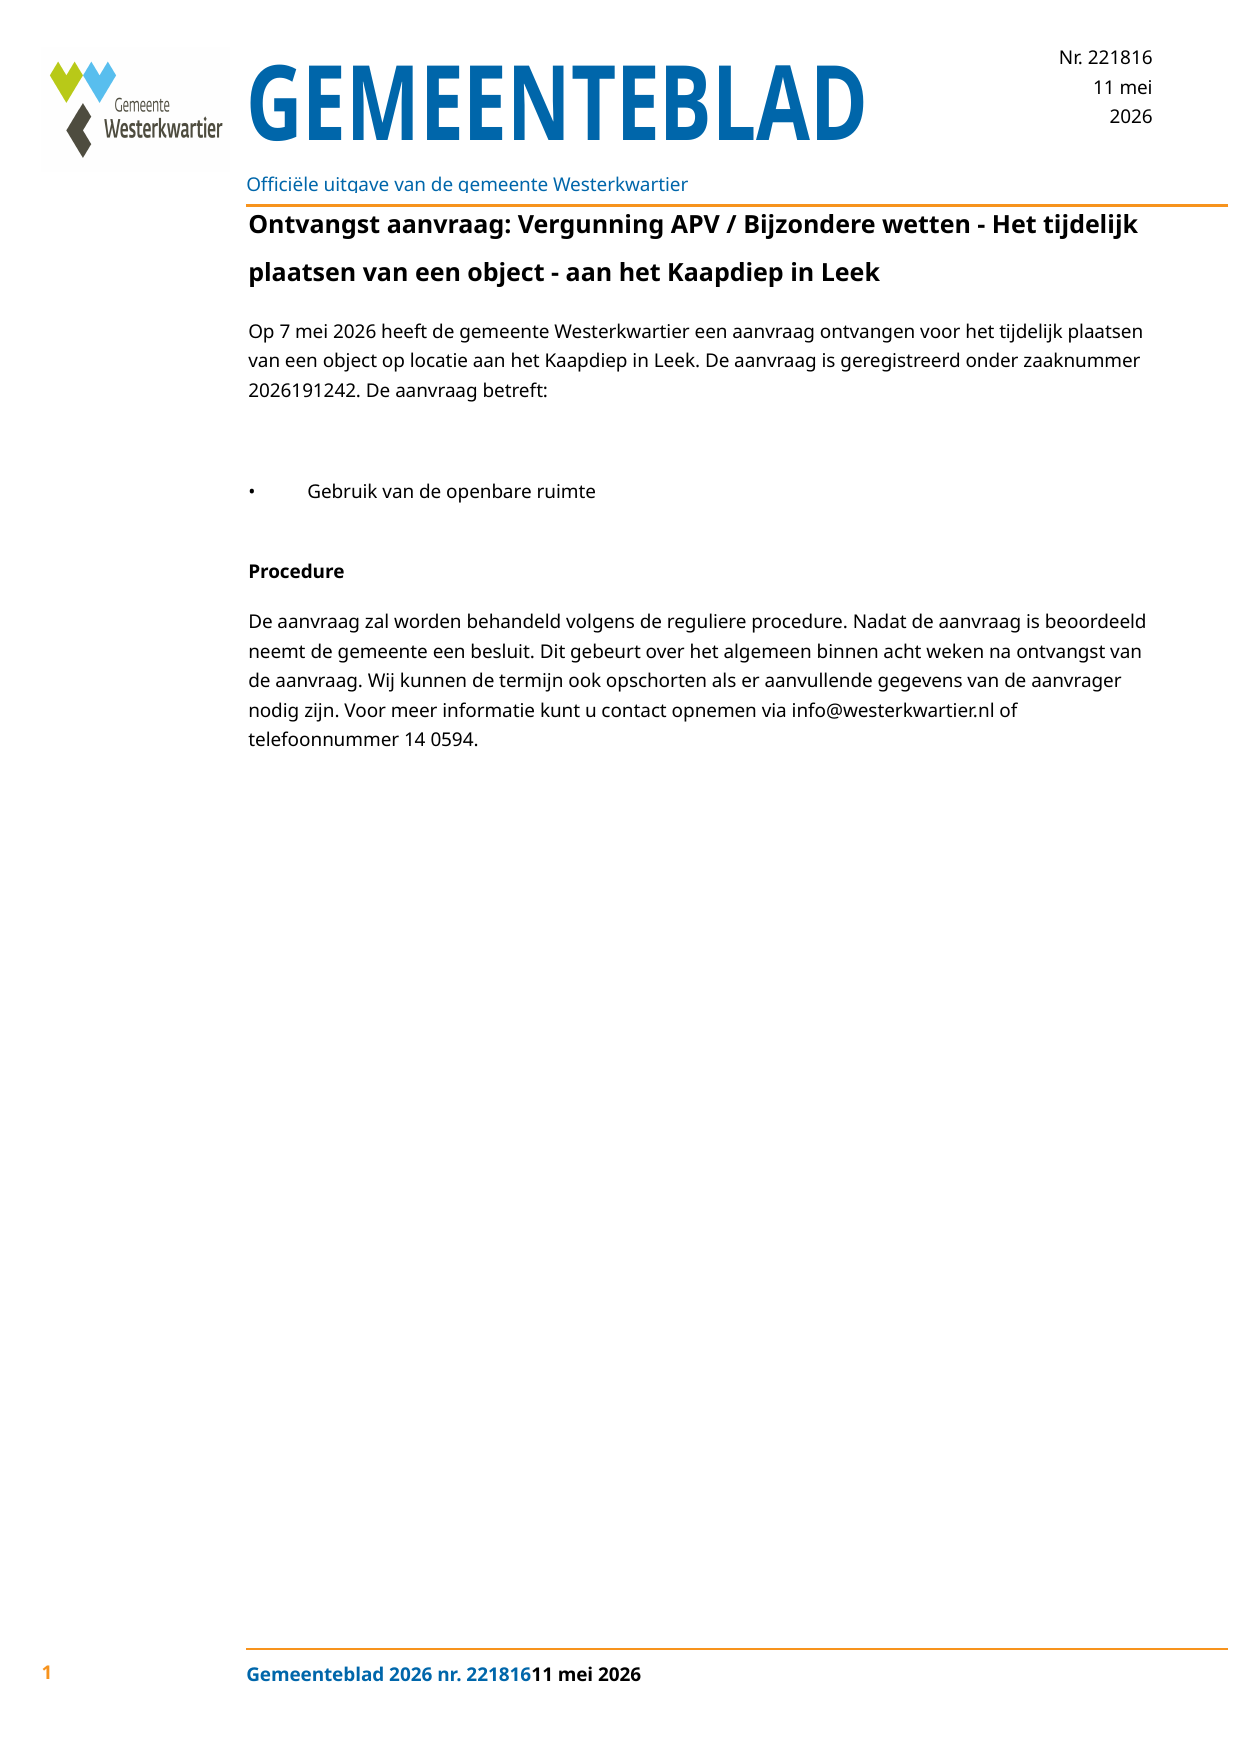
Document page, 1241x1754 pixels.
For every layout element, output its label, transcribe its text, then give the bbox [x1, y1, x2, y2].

text De aanvraag zal worden behandeld volgens de reguliere procedure. Nadat de aanvraag is beoordeeld neemt de gemeente een besluit. Dit gebeurt over het algemeen binnen acht weken na ontvangst van de aanvraag. Wij kunnen de termijn ook opschorten als er aanvullende gegevens van de aanvrager nodig zijn. Voor meer informatie kunt u contact opnemen via info@westerkwartier.nl of telefoonnummer 14 0594. [248, 608, 1152, 752]
text Op 7 mei 2026 heeft de gemeente Westerkwartier een aanvraag ontvangen voor het tijdelijk plaatsen van een object op locatie aan het Kaapdiep in Leek. De aanvraag is geregistreerd onder zaaknummer 2026191242. De aanvraag betreft: [248, 318, 1152, 403]
list Gebruik van de openbare ruimte [248, 478, 1152, 504]
picture [41, 47, 231, 172]
text Procedure [248, 558, 1152, 584]
text Ontvangst aanvraag: Vergunning APV / Bijzondere wetten - Het tijdelijk plaatsen van een object - aan het Kaapdiep in Leek [248, 207, 1152, 288]
